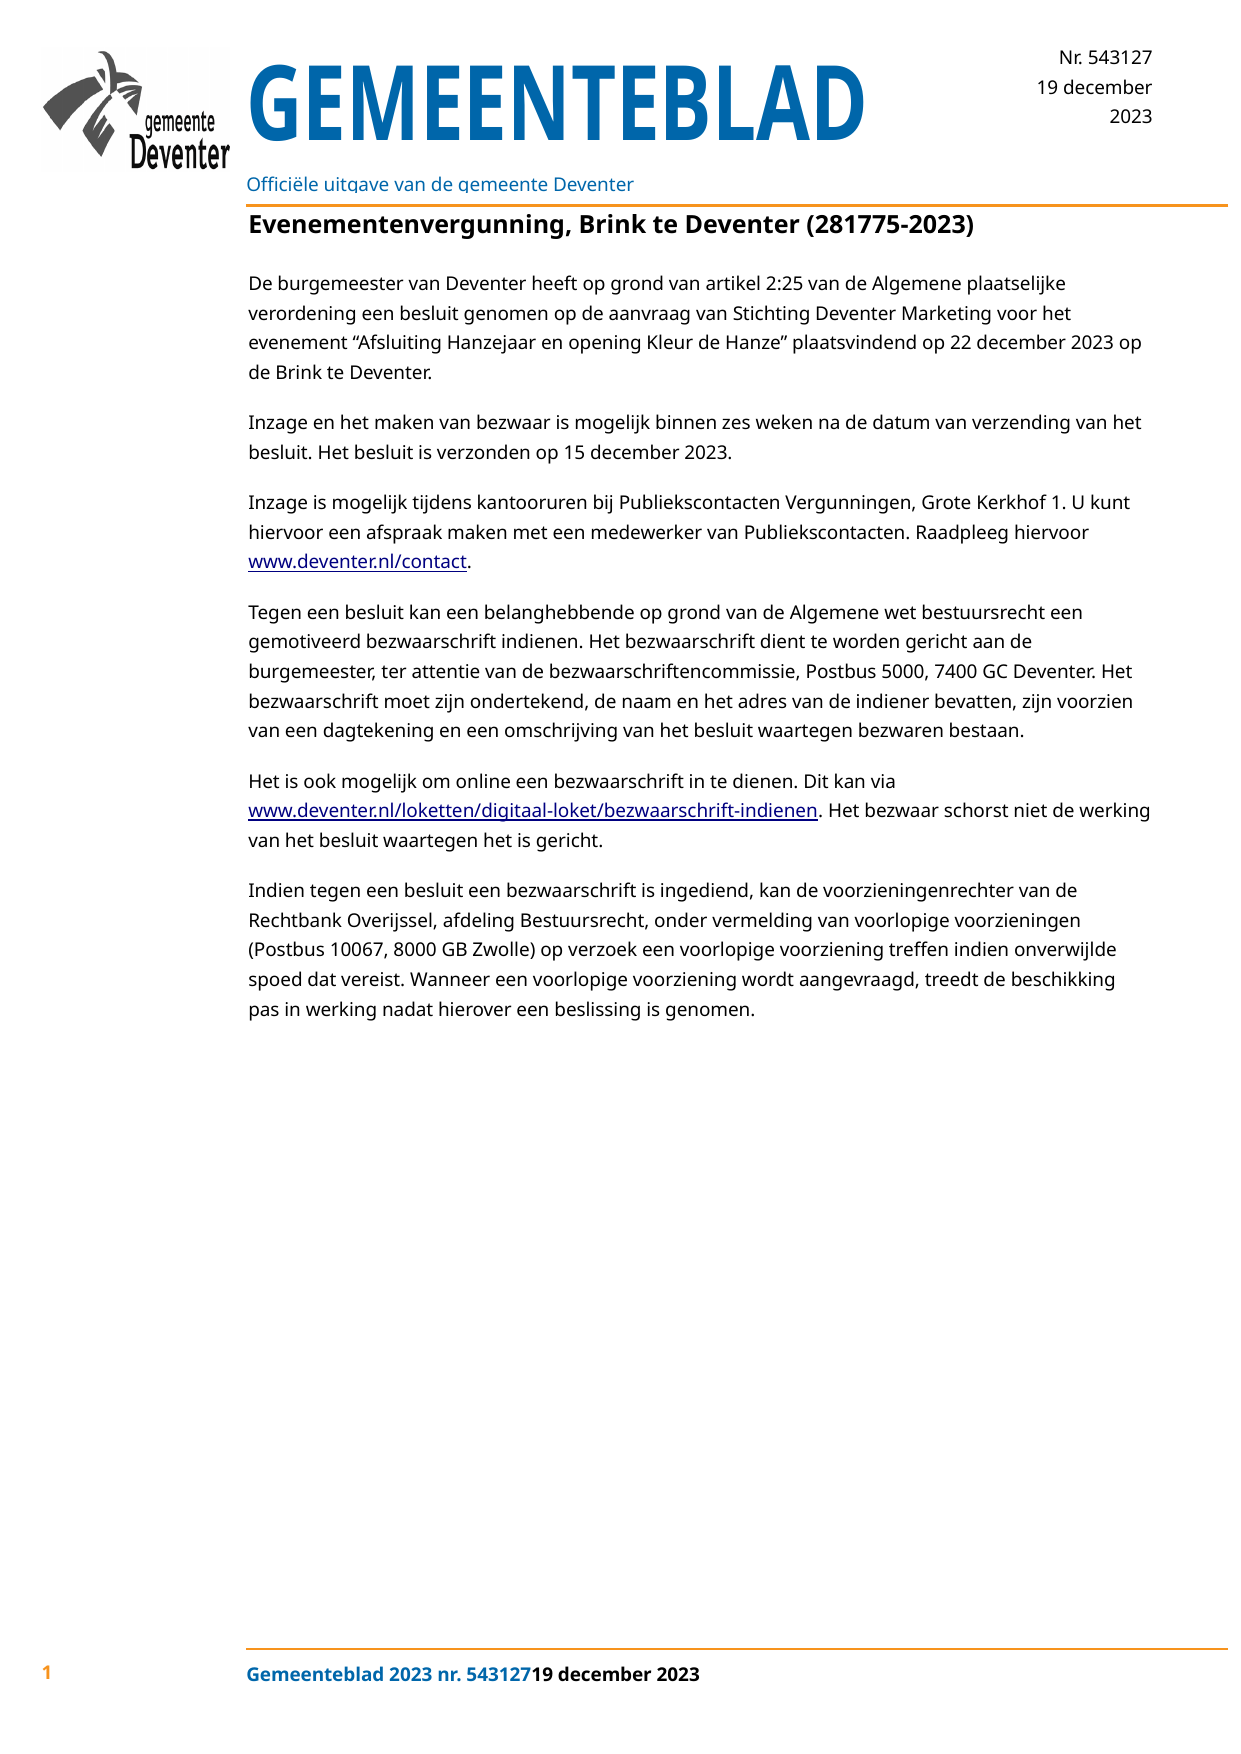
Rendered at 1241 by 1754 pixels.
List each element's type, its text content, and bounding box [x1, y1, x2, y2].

text Het is ook mogelijk om online een bezwaarschrift in te dienen. Dit kan via www.deventer.nl/loketten/digitaal-loket/bezwaarschrift-indienen. Het bezwaar schorst niet de werking van het besluit waartegen het is gericht. [248, 768, 1152, 853]
text Evenementenvergunning, Brink te Deventer (281775-2023) [248, 207, 1152, 241]
text Indien tegen een besluit een bezwaarschrift is ingediend, kan de voorzieningenrechter van de Rechtbank Overijssel, afdeling Bestuursrecht, onder vermelding van voorlopige voorzieningen (Postbus 10067, 8000 GB Zwolle) op verzoek een voorlopige voorziening treffen indien onverwijlde spoed dat vereist. Wanneer een voorlopige voorziening wordt aangevraagd, treedt de beschikking pas in werking nadat hierover een beslissing is genomen. [248, 877, 1152, 1021]
text Tegen een besluit kan een belanghebbende op grond van de Algemene wet bestuursrecht een gemotiveerd bezwaarschrift indienen. Het bezwaarschrift dient te worden gericht aan de burgemeester, ter attentie van de bezwaarschriftencommissie, Postbus 5000, 7400 GC Deventer. Het bezwaarschrift moet zijn ondertekend, de naam en het adres van de indiener bevatten, zijn voorzien van een dagtekening en een omschrijving van het besluit waartegen bezwaren bestaan. [248, 599, 1152, 743]
text Inzage is mogelijk tijdens kantooruren bij Publiekscontacten Vergunningen, Grote Kerkhof 1. U kunt hiervoor een afspraak maken met een medewerker van Publiekscontacten. Raadpleeg hiervoor www.deventer.nl/contact. [248, 489, 1152, 574]
picture [41, 47, 231, 172]
text De burgemeester van Deventer heeft op grond van artikel 2:25 van de Algemene plaatselijke verordening een besluit genomen op de aanvraag van Stichting Deventer Marketing voor het evenement “Afsluiting Hanzejaar en opening Kleur de Hanze” plaatsvindend op 22 december 2023 op de Brink te Deventer. [248, 270, 1152, 385]
text Inzage en het maken van bezwaar is mogelijk binnen zes weken na de datum van verzending van het besluit. Het besluit is verzonden op 15 december 2023. [248, 409, 1152, 465]
